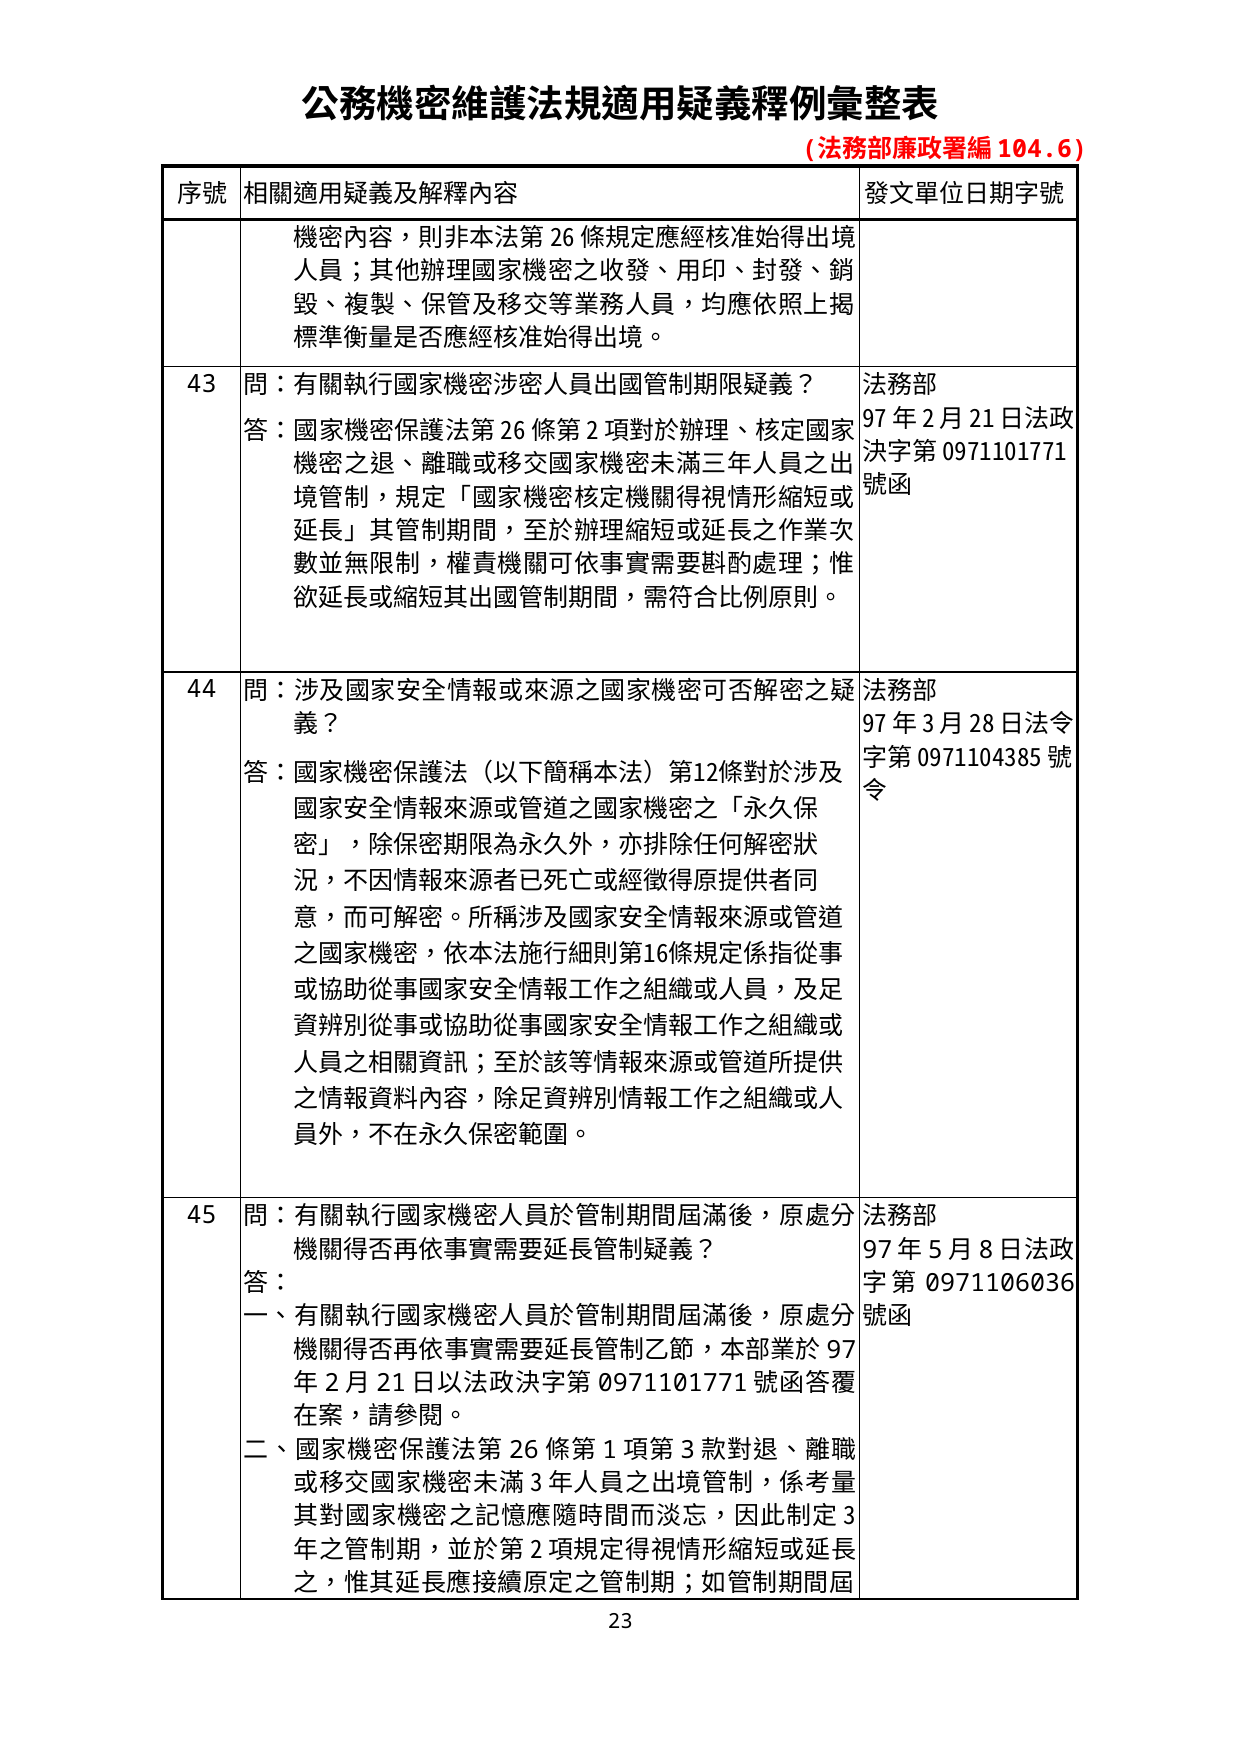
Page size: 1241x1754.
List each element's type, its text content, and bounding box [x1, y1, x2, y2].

table_cell 法務部 97年5月8日法政字第0971106036號函 [860, 1198, 1076, 1598]
table_cell 43 [164, 367, 240, 671]
table_cell 法務部 97年2月21日法政決字第0971101771號函 [860, 367, 1076, 671]
table_cell 44 [164, 673, 240, 1197]
table_cell [860, 221, 1076, 366]
table_cell 45 [164, 1198, 240, 1598]
table_cell 機密內容，則非本法第26條規定應經核准始得出境人員；其他辦理國家機密之收發、用印、封發、銷毀、複製、保管及移交等業務人員，均應依照上揭標準衡量是否應經核准始得出境。 [241, 221, 859, 366]
table_cell [164, 221, 240, 366]
table_header 發文單位日期字號 [860, 168, 1076, 218]
table_cell 問：有關執行國家機密涉密人員出國管制期限疑義？ 答：國家機密保護法第26條第2項對於辦理、核定國家機密之退、離職或移交國家機密未滿三年人員之出境管制，規定「國家機密核定機關得視情形縮短或延長」其管制期間，至於辦理縮短或延長之作業次數並無限制，權責機關可依事實需要斟酌處理；惟欲延長或縮短其出國管制期間，需符合比例原則。 [241, 367, 859, 671]
table_cell 法務部 97年3月28日法令字第0971104385號 令 [860, 673, 1076, 1197]
table_cell 問：涉及國家安全情報或來源之國家機密可否解密之疑義？ 答：國家機密保護法（以下簡稱本法）第12條對於涉及國家安全情報來源或管道之國家機密之「永久保密」，除保密期限為永久外，亦排除任何解密狀況，不因情報來源者已死亡或經徵得原提供者同意，而可解密。所稱涉及國家安全情報來源或管道之國家機密，依本法施行細則第16條規定係指從事或協助從事國家安全情報工作之組織或人員，及足資辨別從事或協助從事國家安全情報工作之組織或人員之相關資訊；至於該等情報來源或管道所提供之情報資料內容，除足資辨別情報工作之組織或人員外，不在永久保密範圍。 [241, 673, 859, 1197]
table_header 相關適用疑義及解釋內容 [241, 168, 859, 218]
table_cell 問：有關執行國家機密人員於管制期間屆滿後，原處分機關得否再依事實需要延長管制疑義？ 答： 一、有關執行國家機密人員於管制期間屆滿後，原處分機關得否再依事實需要延長管制乙節，本部業於97年2月21日以法政決字第0971101771號函答覆在案，請參閱。 二、國家機密保護法第26條第1項第3款對退、離職或移交國家機密未滿3年人員之出境管制，係考量其對國家機密之記憶應隨時間而淡忘，因此制定3年之管制期，並於第2項規定得視情形縮短或延長之，惟其延長應接續原定之管制期；如管制期間屆 [241, 1198, 859, 1598]
table_header 序號 [164, 168, 240, 218]
